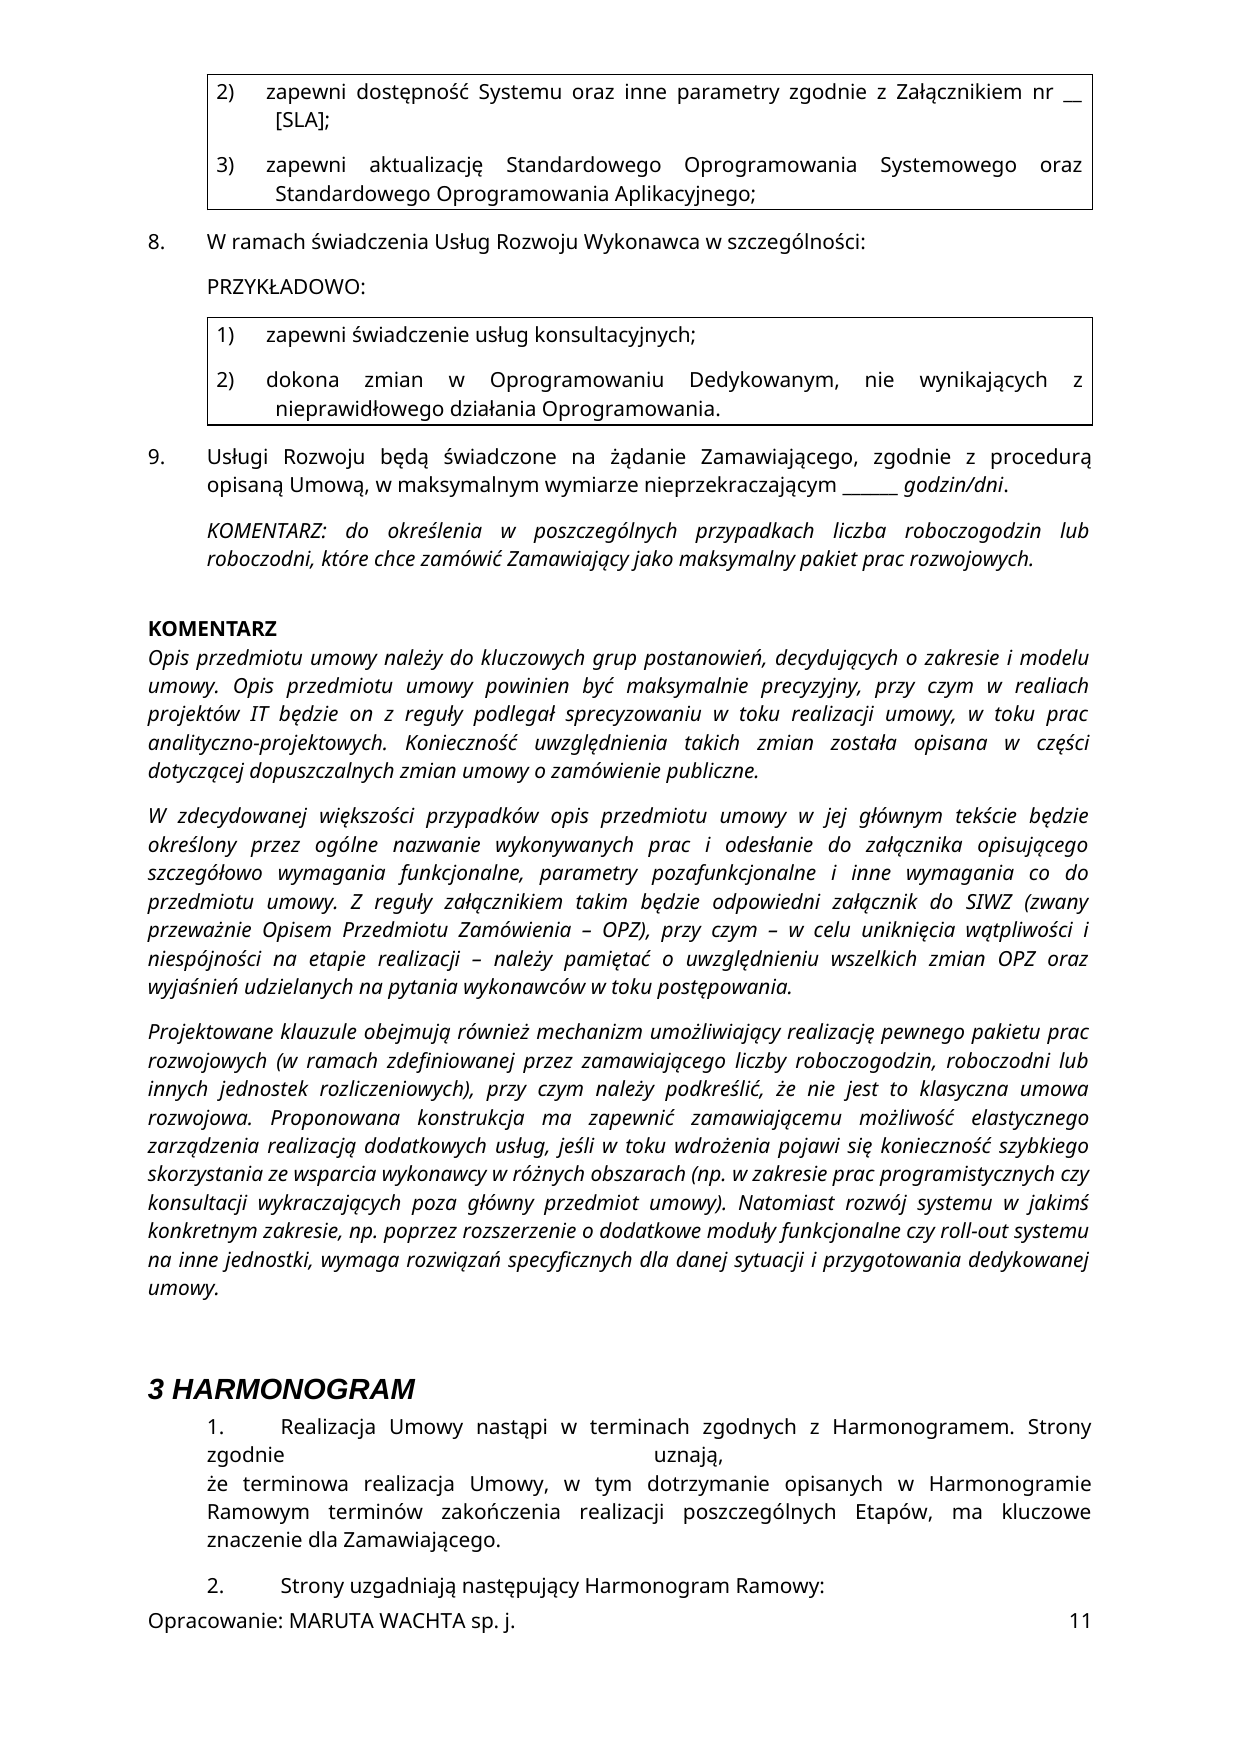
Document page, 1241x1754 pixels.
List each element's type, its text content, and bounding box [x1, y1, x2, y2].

list Realizacja Umowy nastąpi w terminach zgodnych z Harmonogramem. Strony zgodnie uznają, że terminowa realizacja Umowy, w tym dotrzymanie opisanych w Harmonogramie Ramowym terminów zakończenia realizacji poszczególnych Etapów, ma kluczowe znaczenie dla Zamawiającego. [207, 1412, 1093, 1554]
text KOMENTARZ: do określenia w poszczególnych przypadkach liczba roboczogodzin lub roboczodni, które chce zamówić Zamawiający jako maksymalny pakiet prac rozwojowych. [207, 516, 1093, 573]
list W ramach świadczenia Usług Rozwoju Wykonawca w szczególności: [148, 227, 1093, 256]
text Opis przedmiotu umowy należy do kluczowych grup postanowień, decydujących o zakresie i modelu umowy. Opis przedmiotu umowy powinien być maksymalnie precyzyjny, przy czym w realiach projektów IT będzie on z reguły podlegał sprecyzowaniu w toku realizacji umowy, w toku prac analityczno-projektowych. Konieczność uwzględnienia takich zmian została opisana w części dotyczącej dopuszczalnych zmian umowy o zamówienie publiczne. [148, 643, 1093, 785]
list Usługi Rozwoju będą świadczone na żądanie Zamawiającego, zgodnie z procedurą opisaną Umową, w maksymalnym wymiarze nieprzekraczającym ______ godzin/dni. [148, 442, 1093, 499]
list Strony uzgadniają następujący Harmonogram Ramowy: [207, 1571, 1093, 1599]
list dokona zmian w Oprogramowaniu Dedykowanym, nie wynikających z nieprawidłowego działania Oprogramowania. [208, 362, 1092, 424]
subtitle 3 HARMONOGRAM [148, 1372, 1093, 1406]
text W zdecydowanej większości przypadków opis przedmiotu umowy w jej głównym tekście będzie określony przez ogólne nazwanie wykonywanych prac i odesłanie do załącznika opisującego szczegółowo wymagania funkcjonalne, parametry pozafunkcjonalne i inne wymagania co do przedmiotu umowy. Z reguły załącznikiem takim będzie odpowiedni załącznik do SIWZ (zwany przeważnie Opisem Przedmiotu Zamówienia – OPZ), przy czym – w celu uniknięcia wątpliwości i niespójności na etapie realizacji – należy pamiętać o uwzględnieniu wszelkich zmian OPZ oraz wyjaśnień udzielanych na pytania wykonawców w toku postępowania. [148, 802, 1093, 1001]
list zapewni aktualizację Standardowego Oprogramowania Systemowego oraz Standardowego Oprogramowania Aplikacyjnego; [208, 147, 1092, 209]
text KOMENTARZ [148, 614, 1093, 643]
list zapewni świadczenie usług konsultacyjnych; [208, 318, 1092, 349]
text Projektowane klauzule obejmują również mechanizm umożliwiający realizację pewnego pakietu prac rozwojowych (w ramach zdefiniowanej przez zamawiającego liczby roboczogodzin, roboczodni lub innych jednostek rozliczeniowych), przy czym należy podkreślić, że nie jest to klasyczna umowa rozwojowa. Proponowana konstrukcja ma zapewnić zamawiającemu możliwość elastycznego zarządzenia realizacją dodatkowych usług, jeśli w toku wdrożenia pojawi się konieczność szybkiego skorzystania ze wsparcia wykonawcy w różnych obszarach (np. w zakresie prac programistycznych czy konsultacji wykraczających poza główny przedmiot umowy). Natomiast rozwój systemu w jakimś konkretnym zakresie, np. poprzez rozszerzenie o dodatkowe moduły funkcjonalne czy roll-out systemu na inne jednostki, wymaga rozwiązań specyficznych dla danej sytuacji i przygotowania dedykowanej umowy. [148, 1017, 1093, 1302]
text PRZYKŁADOWO: [207, 272, 1093, 301]
list zapewni dostępność Systemu oraz inne parametry zgodnie z Załącznikiem nr __ [SLA]; [208, 75, 1092, 134]
